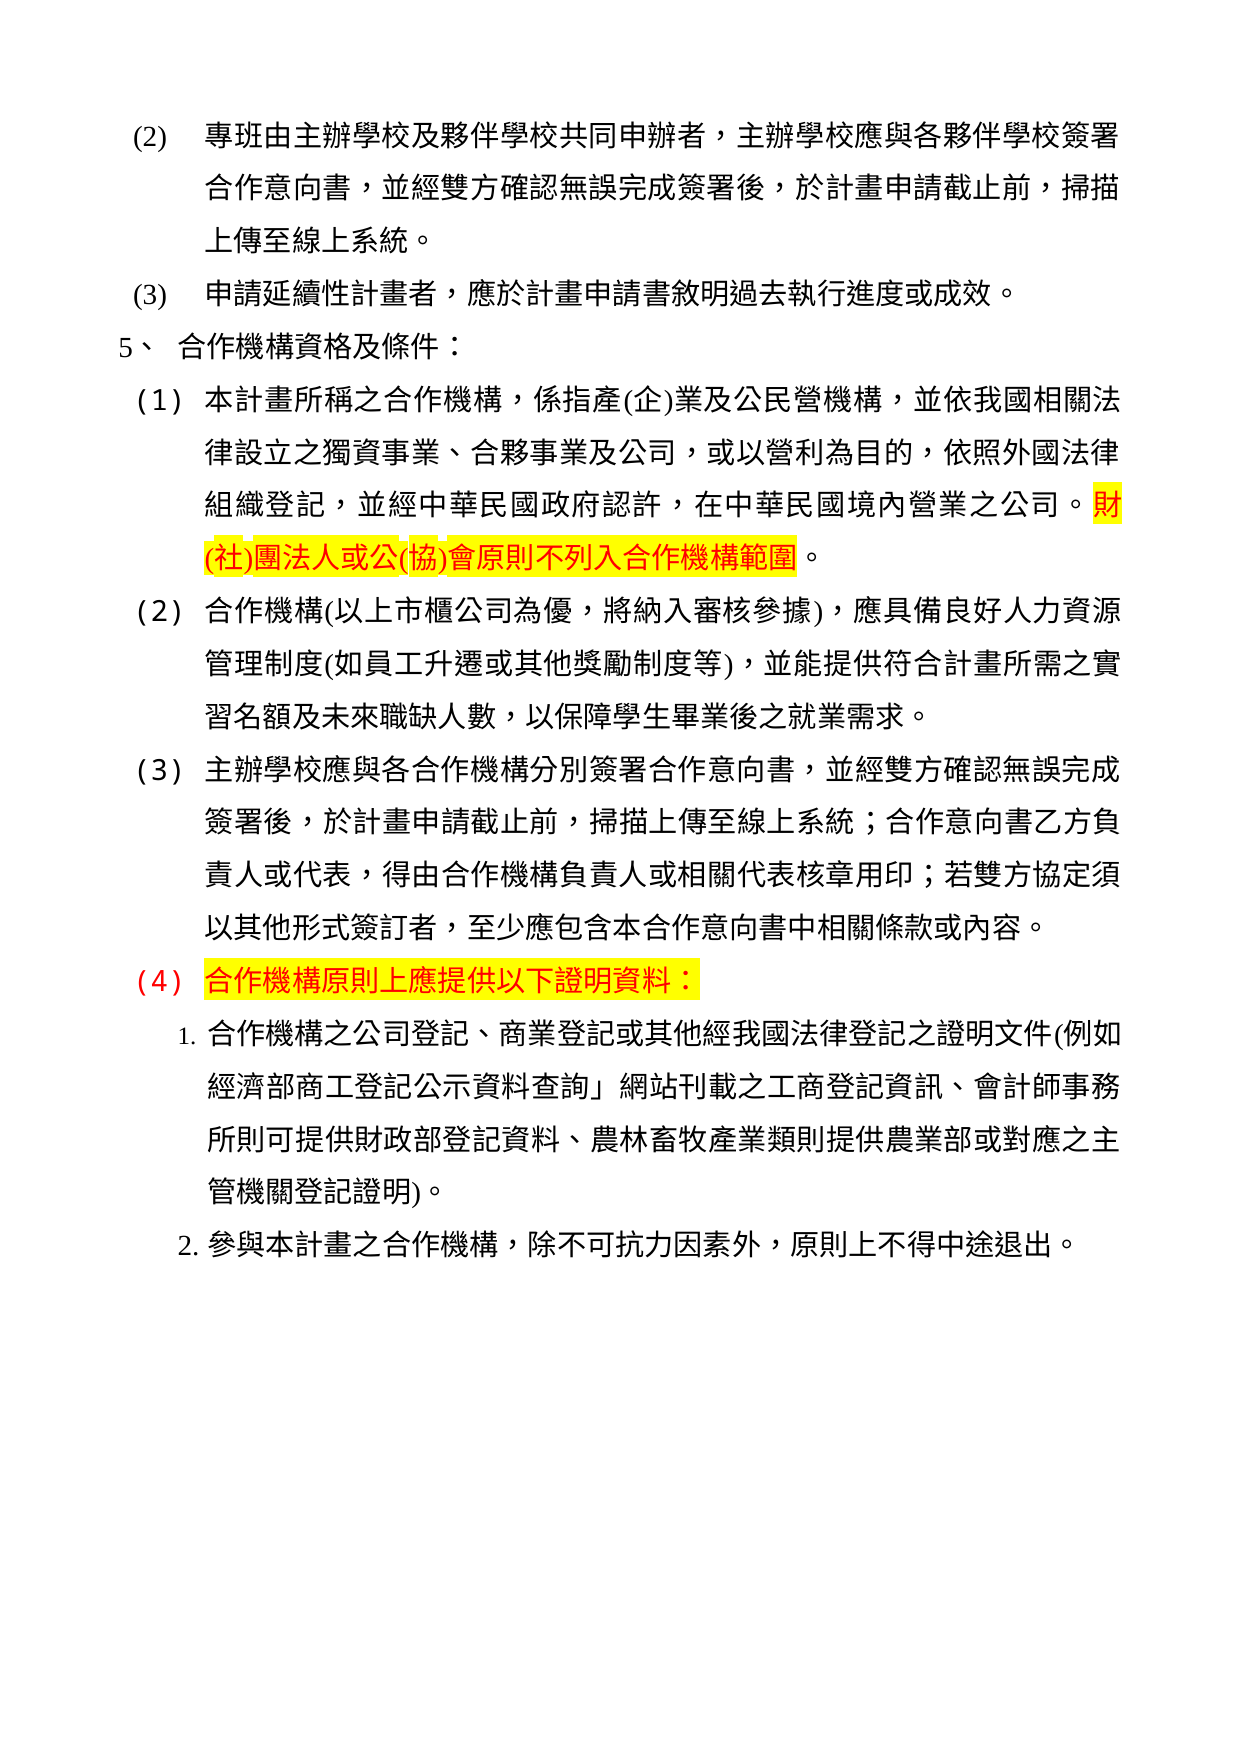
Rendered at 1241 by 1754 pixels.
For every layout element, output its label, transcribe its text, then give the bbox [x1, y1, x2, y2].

list 合作機構(以上市櫃公司為優，將納入審核參據)，應具備良好人力資源管理制度(如員工升遷或其他獎勵制度等)，並能提供符合計畫所需之實習名額及未來職缺人數，以保障學生畢業後之就業需求。 [133, 588, 1122, 736]
list 申請延續性計畫者，應於計畫申請書敘明過去執行進度或成效。 [133, 271, 1122, 313]
list 合作機構資格及條件： [118, 323, 1122, 366]
list 專班由主辦學校及夥伴學校共同申辦者，主辦學校應與各夥伴學校簽署合作意向書，並經雙方確認無誤完成簽署後，於計畫申請截止前，掃描上傳至線上系統。 [133, 112, 1122, 260]
list 合作機構原則上應提供以下證明資料： [133, 957, 1122, 1000]
list 主辦學校應與各合作機構分別簽署合作意向書，並經雙方確認無誤完成簽署後，於計畫申請截止前，掃描上傳至線上系統；合作意向書乙方負責人或代表，得由合作機構負責人或相關代表核章用印；若雙方協定須以其他形式簽訂者，至少應包含本合作意向書中相關條款或內容。 [133, 746, 1122, 947]
list 參與本計畫之合作機構，除不可抗力因素外，原則上不得中途退出。 [177, 1222, 1122, 1264]
list 本計畫所稱之合作機構，係指產(企)業及公民營機構，並依我國相關法律設立之獨資事業、合夥事業及公司，或以營利為目的，依照外國法律組織登記，並經中華民國政府認許，在中華民國境內營業之公司。財(社)團法人或公(協)會原則不列入合作機構範圍。 [133, 376, 1122, 577]
list 合作機構之公司登記、商業登記或其他經我國法律登記之證明文件(例如經濟部商工登記公示資料查詢」網站刊載之工商登記資訊、會計師事務所則可提供財政部登記資料、農林畜牧產業類則提供農業部或對應之主管機關登記證明)。 [177, 1010, 1122, 1211]
